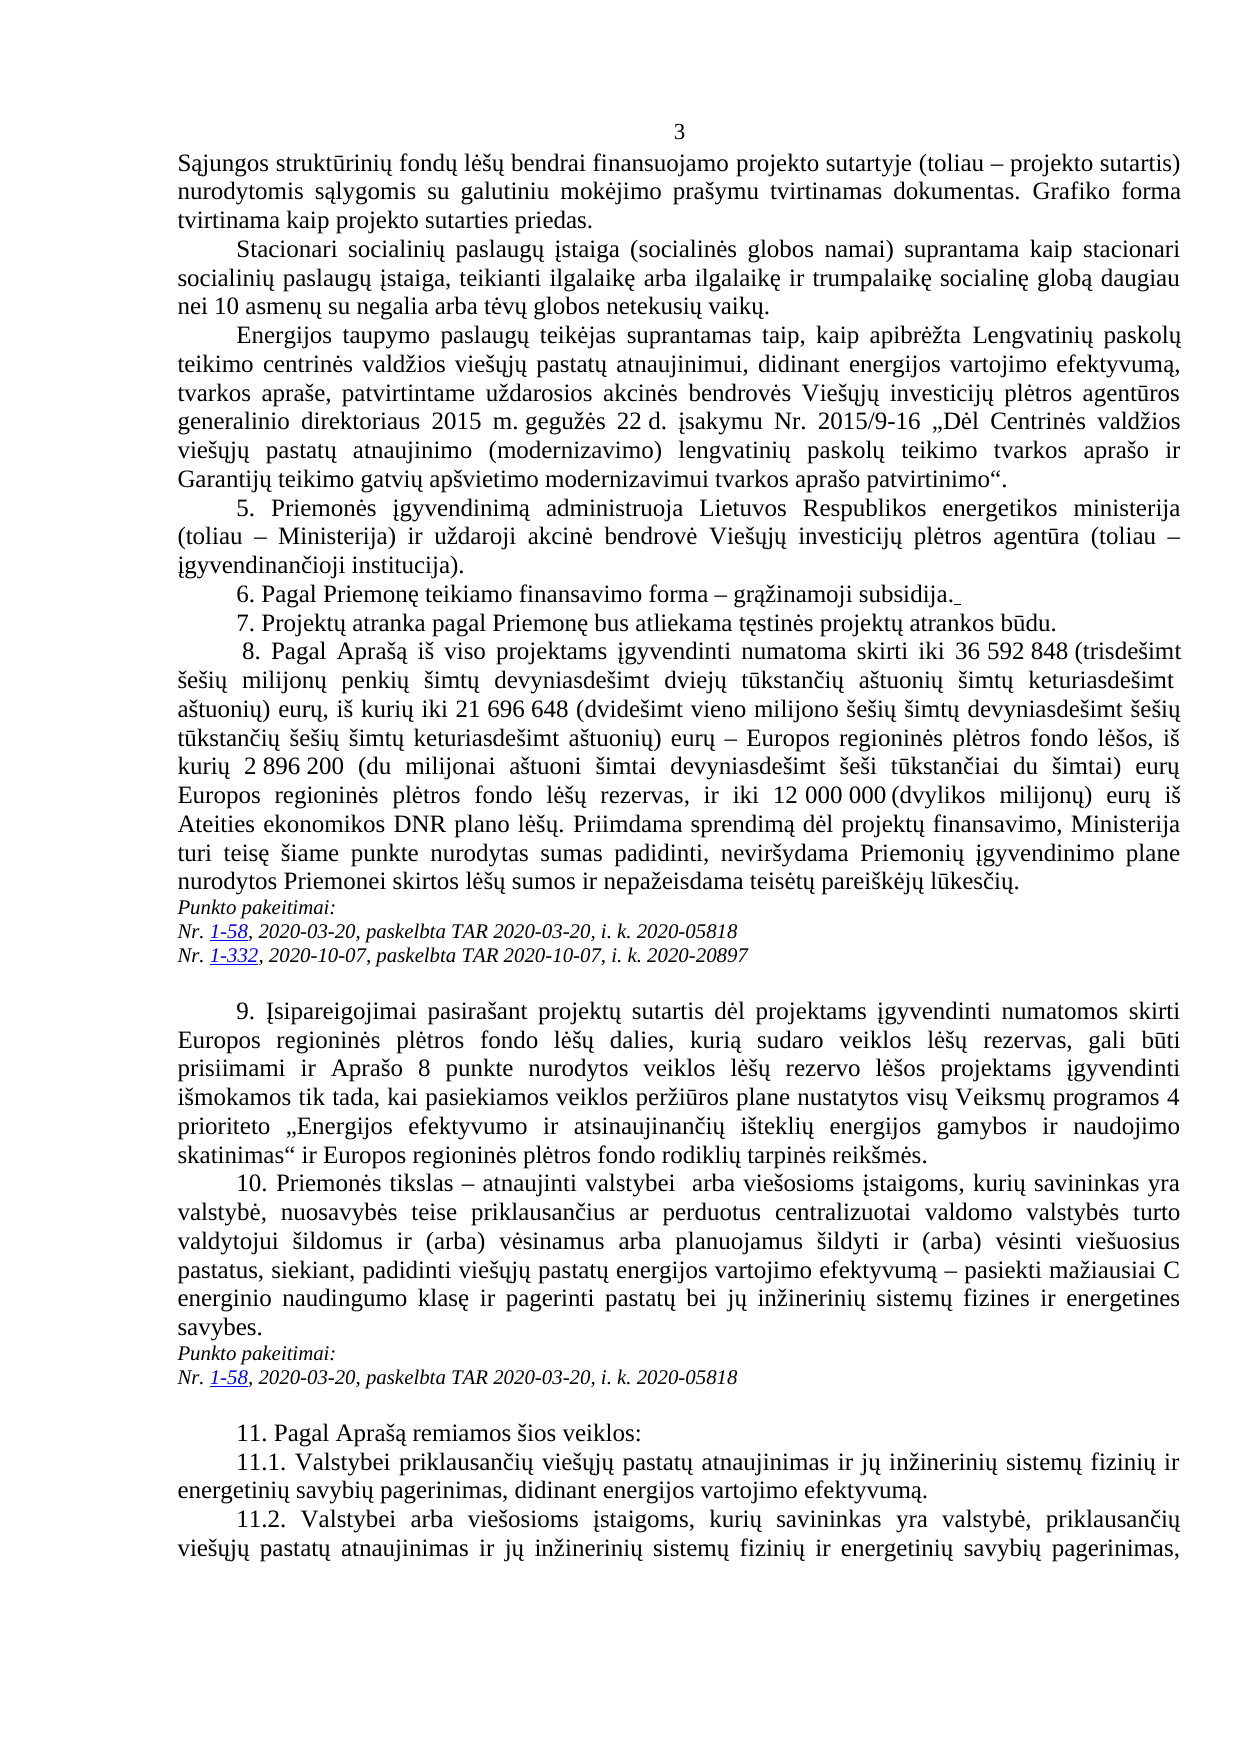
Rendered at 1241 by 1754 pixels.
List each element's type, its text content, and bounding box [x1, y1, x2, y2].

text 11.2. Valstybei arba viešosioms įstaigoms, kurių savininkas yra valstybė, priklausančių viešųjų pastatų atnaujinimas ir jų inžinerinių sistemų fizinių ir energetinių savybių pagerinimas, [177, 1504, 1181, 1562]
text Nr. 1-332, 2020-10-07, paskelbta TAR 2020-10-07, i. k. 2020-20897 [177, 943, 1181, 967]
text Energijos taupymo paslaugų teikėjas suprantamas taip, kaip apibrėžta Lengvatinių paskolų teikimo centrinės valdžios viešųjų pastatų atnaujinimui, didinant energijos vartojimo efektyvumą, tvarkos apraše, patvirtintame uždarosios akcinės bendrovės Viešųjų investicijų plėtros agentūros generalinio direktoriaus 2015 m. gegužės 22 d. įsakymu Nr. 2015/9-16 „Dėl Centrinės valdžios viešųjų pastatų atnaujinimo (modernizavimo) lengvatinių paskolų teikimo tvarkos aprašo ir Garantijų teikimo gatvių apšvietimo modernizavimui tvarkos aprašo patvirtinimo“. [177, 320, 1181, 493]
text 9. Įsipareigojimai pasirašant projektų sutartis dėl projektams įgyvendinti numatomos skirti Europos regioninės plėtros fondo lėšų dalies, kurią sudaro veiklos lėšų rezervas, gali būti prisiimami ir Aprašo 8 punkte nurodytos veiklos lėšų rezervo lėšos projektams įgyvendinti išmokamos tik tada, kai pasiekiamos veiklos peržiūros plane nustatytos visų Veiksmų programos 4 prioriteto „Energijos efektyvumo ir atsinaujinančių išteklių energijos gamybos ir naudojimo skatinimas“ ir Europos regioninės plėtros fondo rodiklių tarpinės reikšmės. [177, 996, 1181, 1168]
text 7. Projektų atranka pagal Priemonę bus atliekama tęstinės projektų atrankos būdu. [177, 608, 1181, 636]
text 5. Priemonės įgyvendinimą administruoja Lietuvos Respublikos energetikos ministerija (toliau – Ministerija) ir uždaroji akcinė bendrovė Viešųjų investicijų plėtros agentūra (toliau – įgyvendinančioji institucija). [177, 493, 1181, 579]
text Punkto pakeitimai: [177, 1341, 1181, 1365]
text 10. Priemonės tikslas – atnaujinti valstybei arba viešosioms įstaigoms, kurių savininkas yra valstybė, nuosavybės teise priklausančius ar perduotus centralizuotai valdomo valstybės turto valdytojui šildomus ir (arba) vėsinamus arba planuojamus šildyti ir (arba) vėsinti viešuosius pastatus, siekiant, padidinti viešųjų pastatų energijos vartojimo efektyvumą – pasiekti mažiausiai C energinio naudingumo klasę ir pagerinti pastatų bei jų inžinerinių sistemų fizines ir energetines savybes. [177, 1168, 1181, 1341]
text Punkto pakeitimai: [177, 895, 1181, 919]
text Nr. 1-58, 2020-03-20, paskelbta TAR 2020-03-20, i. k. 2020-05818 [177, 919, 1181, 943]
text 11. Pagal Aprašą remiamos šios veiklos: [177, 1418, 1181, 1447]
text Stacionari socialinių paslaugų įstaiga (socialinės globos namai) suprantama kaip stacionari socialinių paslaugų įstaiga, teikianti ilgalaikę arba ilgalaikę ir trumpalaikę socialinę globą daugiau nei 10 asmenų su negalia arba tėvų globos netekusių vaikų. [177, 234, 1181, 320]
text Nr. 1-58, 2020-03-20, paskelbta TAR 2020-03-20, i. k. 2020-05818 [177, 1365, 1181, 1389]
text 8. Pagal Aprašą iš viso projektams įgyvendinti numatoma skirti iki 36 592 848 (trisdešimt šešių milijonų penkių šimtų devyniasdešimt dviejų tūkstančių aštuonių šimtų keturiasdešimt aštuonių) eurų, iš kurių iki 21 696 648 (dvidešimt vieno milijono šešių šimtų devyniasdešimt šešių tūkstančių šešių šimtų keturiasdešimt aštuonių) eurų – Europos regioninės plėtros fondo lėšos, iš kurių 2 896 200 (du milijonai aštuoni šimtai devyniasdešimt šeši tūkstančiai du šimtai) eurų Europos regioninės plėtros fondo lėšų rezervas, ir iki 12 000 000 (dvylikos milijonų) eurų iš Ateities ekonomikos DNR plano lėšų. Priimdama sprendimą dėl projektų finansavimo, Ministerija turi teisę šiame punkte nurodytas sumas padidinti, neviršydama Priemonių įgyvendinimo plane nurodytos Priemonei skirtos lėšų sumos ir nepažeisdama teisėtų pareiškėjų lūkesčių. [177, 636, 1181, 895]
text Sąjungos struktūrinių fondų lėšų bendrai finansuojamo projekto sutartyje (toliau – projekto sutartis) nurodytomis sąlygomis su galutiniu mokėjimo prašymu tvirtinamas dokumentas. Grafiko forma tvirtinama kaip projekto sutarties priedas. [177, 148, 1181, 234]
text 6. Pagal Priemonę teikiamo finansavimo forma – grąžinamoji subsidija. [177, 579, 1181, 608]
text 11.1. Valstybei priklausančių viešųjų pastatų atnaujinimas ir jų inžinerinių sistemų fizinių ir energetinių savybių pagerinimas, didinant energijos vartojimo efektyvumą. [177, 1447, 1181, 1504]
